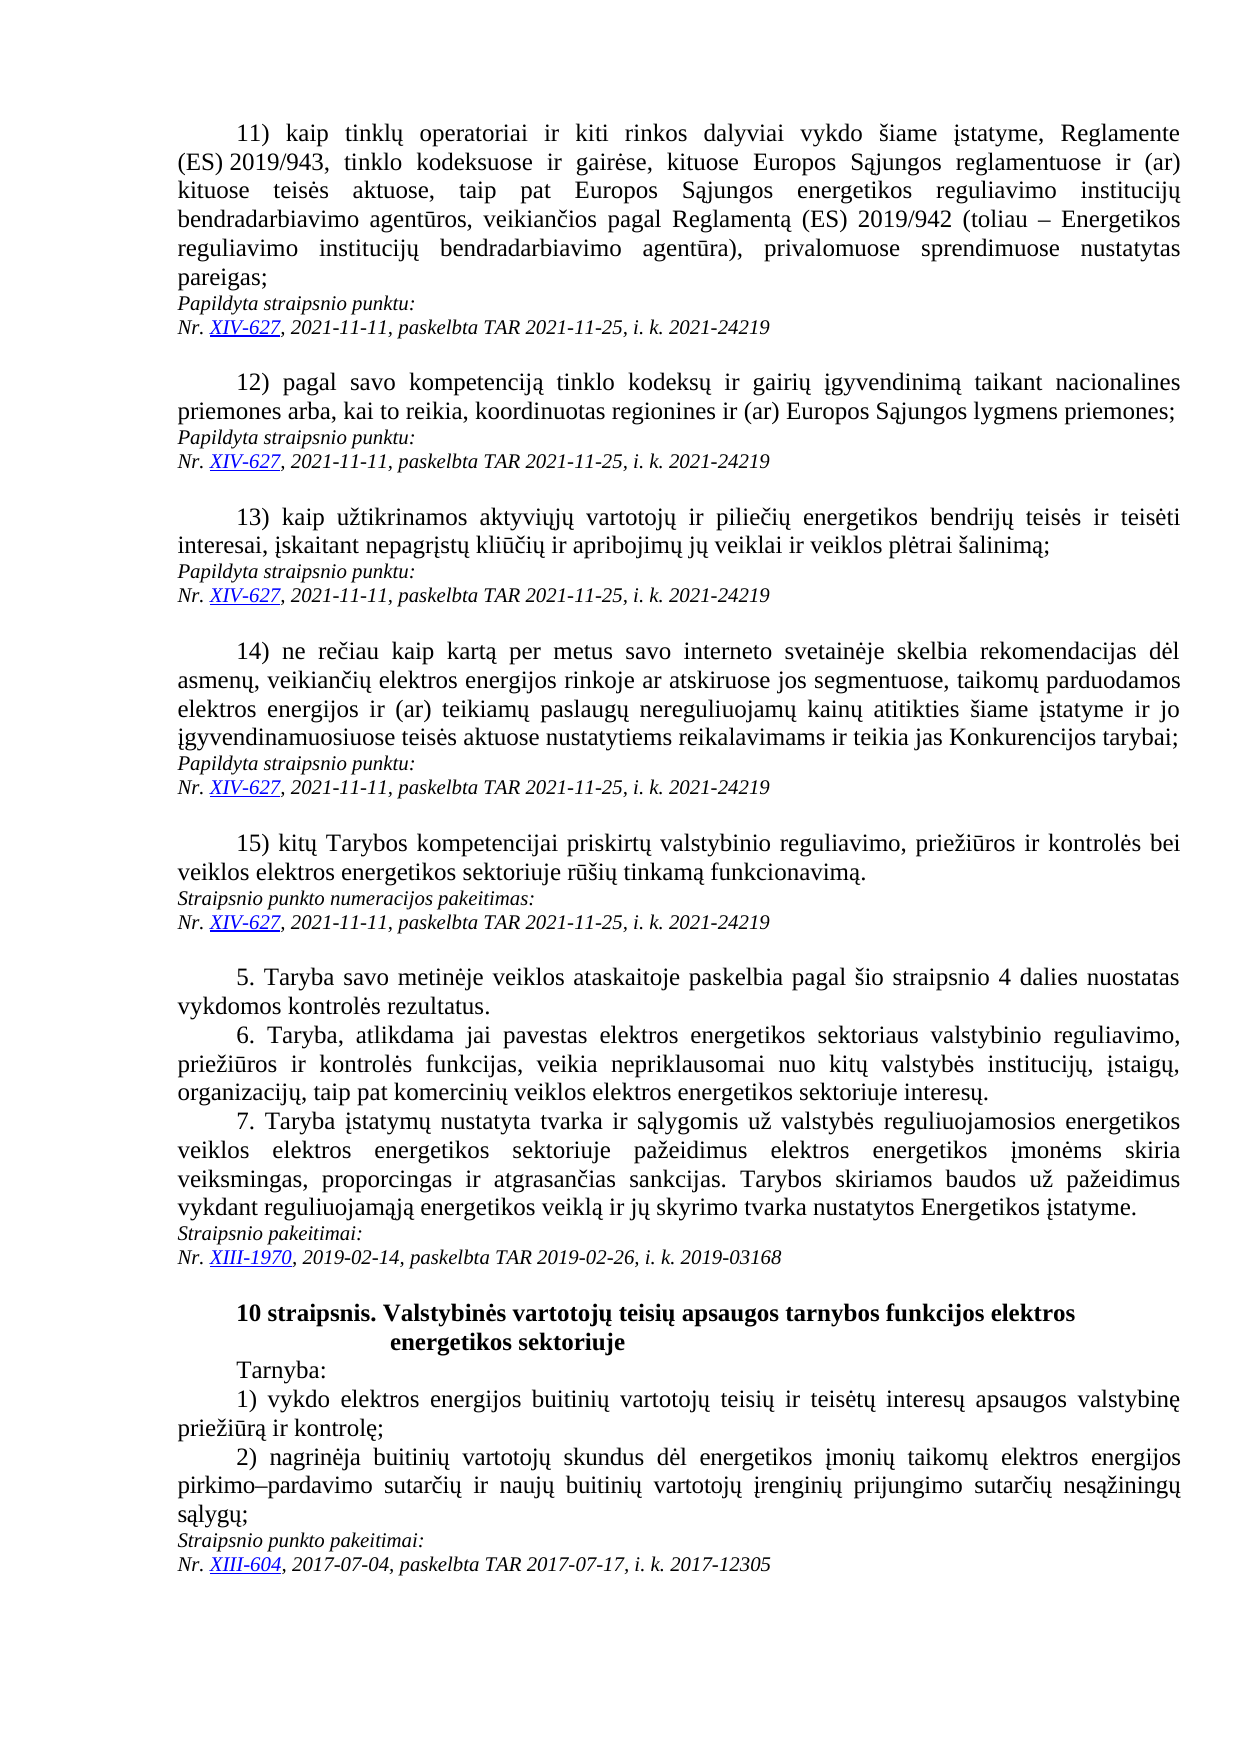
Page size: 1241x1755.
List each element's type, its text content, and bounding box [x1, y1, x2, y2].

text Papildyta straipsnio punktu: [177, 751, 1181, 775]
text 7. Taryba įstatymų nustatyta tvarka ir sąlygomis už valstybės reguliuojamosios energetikos veiklos elektros energetikos sektoriuje pažeidimus elektros energetikos įmonėms skiria veiksmingas, proporcingas ir atgrasančias sankcijas. Tarybos skiriamos baudos už pažeidimus vykdant reguliuojamąją energetikos veiklą ir jų skyrimo tvarka nustatytos Energetikos įstatyme. [177, 1106, 1181, 1221]
text Papildyta straipsnio punktu: [177, 291, 1181, 315]
text Papildyta straipsnio punktu: [177, 559, 1181, 583]
text Nr. XIV-627, 2021-11-11, paskelbta TAR 2021-11-25, i. k. 2021-24219 [177, 583, 1181, 607]
text Nr. XIII-1970, 2019-02-14, paskelbta TAR 2019-02-26, i. k. 2019-03168 [177, 1245, 1181, 1269]
text Nr. XIV-627, 2021-11-11, paskelbta TAR 2021-11-25, i. k. 2021-24219 [177, 775, 1181, 799]
text 14) ne rečiau kaip kartą per metus savo interneto svetainėje skelbia rekomendacijas dėl asmenų, veikiančių elektros energijos rinkoje ar atskiruose jos segmentuose, taikomų parduodamos elektros energijos ir (ar) teikiamų paslaugų nereguliuojamų kainų atitikties šiame įstatyme ir jo įgyvendinamuosiuose teisės aktuose nustatytiems reikalavimams ir teikia jas Konkurencijos tarybai; [177, 636, 1181, 751]
text Nr. XIV-627, 2021-11-11, paskelbta TAR 2021-11-25, i. k. 2021-24219 [177, 910, 1181, 934]
text Nr. XIV-627, 2021-11-11, paskelbta TAR 2021-11-25, i. k. 2021-24219 [177, 315, 1181, 339]
text 11) kaip tinklų operatoriai ir kiti rinkos dalyviai vykdo šiame įstatyme, Reglamente (ES) 2019/943, tinklo kodeksuose ir gairėse, kituose Europos Sąjungos reglamentuose ir (ar) kituose teisės aktuose, taip pat Europos Sąjungos energetikos reguliavimo institucijų bendradarbiavimo agentūros, veikiančios pagal Reglamentą (ES) 2019/942 (toliau – Energetikos reguliavimo institucijų bendradarbiavimo agentūra), privalomuose sprendimuose nustatytas pareigas; [177, 118, 1181, 291]
text 5. Taryba savo metinėje veiklos ataskaitoje paskelbia pagal šio straipsnio 4 dalies nuostatas vykdomos kontrolės rezultatus. [177, 962, 1181, 1020]
text 1) vykdo elektros energijos buitinių vartotojų teisių ir teisėtų interesų apsaugos valstybinę priežiūrą ir kontrolę; [177, 1384, 1181, 1442]
text 15) kitų Tarybos kompetencijai priskirtų valstybinio reguliavimo, priežiūros ir kontrolės bei veiklos elektros energetikos sektoriuje rūšių tinkamą funkcionavimą. [177, 828, 1181, 886]
text 6. Taryba, atlikdama jai pavestas elektros energetikos sektoriaus valstybinio reguliavimo, priežiūros ir kontrolės funkcijas, veikia nepriklausomai nuo kitų valstybės institucijų, įstaigų, organizacijų, taip pat komercinių veiklos elektros energetikos sektoriuje interesų. [177, 1020, 1181, 1106]
text 12) pagal savo kompetenciją tinklo kodeksų ir gairių įgyvendinimą taikant nacionalines priemones arba, kai to reikia, koordinuotas regionines ir (ar) Europos Sąjungos lygmens priemones; [177, 367, 1181, 425]
text Straipsnio pakeitimai: [177, 1221, 1181, 1245]
text 10 straipsnis. Valstybinės vartotojų teisių apsaugos tarnybos funkcijos elektros energetikos sektoriuje [236, 1298, 1181, 1356]
text Papildyta straipsnio punktu: [177, 425, 1181, 449]
text Straipsnio punkto pakeitimai: [177, 1528, 1181, 1552]
text 13) kaip užtikrinamos aktyviųjų vartotojų ir piliečių energetikos bendrijų teisės ir teisėti interesai, įskaitant nepagrįstų kliūčių ir apribojimų jų veiklai ir veiklos plėtrai šalinimą; [177, 502, 1181, 559]
text Nr. XIV-627, 2021-11-11, paskelbta TAR 2021-11-25, i. k. 2021-24219 [177, 449, 1181, 473]
text Straipsnio punkto numeracijos pakeitimas: [177, 886, 1181, 910]
text Tarnyba: [177, 1356, 1181, 1384]
text 2) nagrinėja buitinių vartotojų skundus dėl energetikos įmonių taikomų elektros energijos pirkimo–pardavimo sutarčių ir naujų buitinių vartotojų įrenginių prijungimo sutarčių nesąžiningų sąlygų; [177, 1442, 1181, 1528]
text Nr. XIII-604, 2017-07-04, paskelbta TAR 2017-07-17, i. k. 2017-12305 [177, 1552, 1181, 1576]
